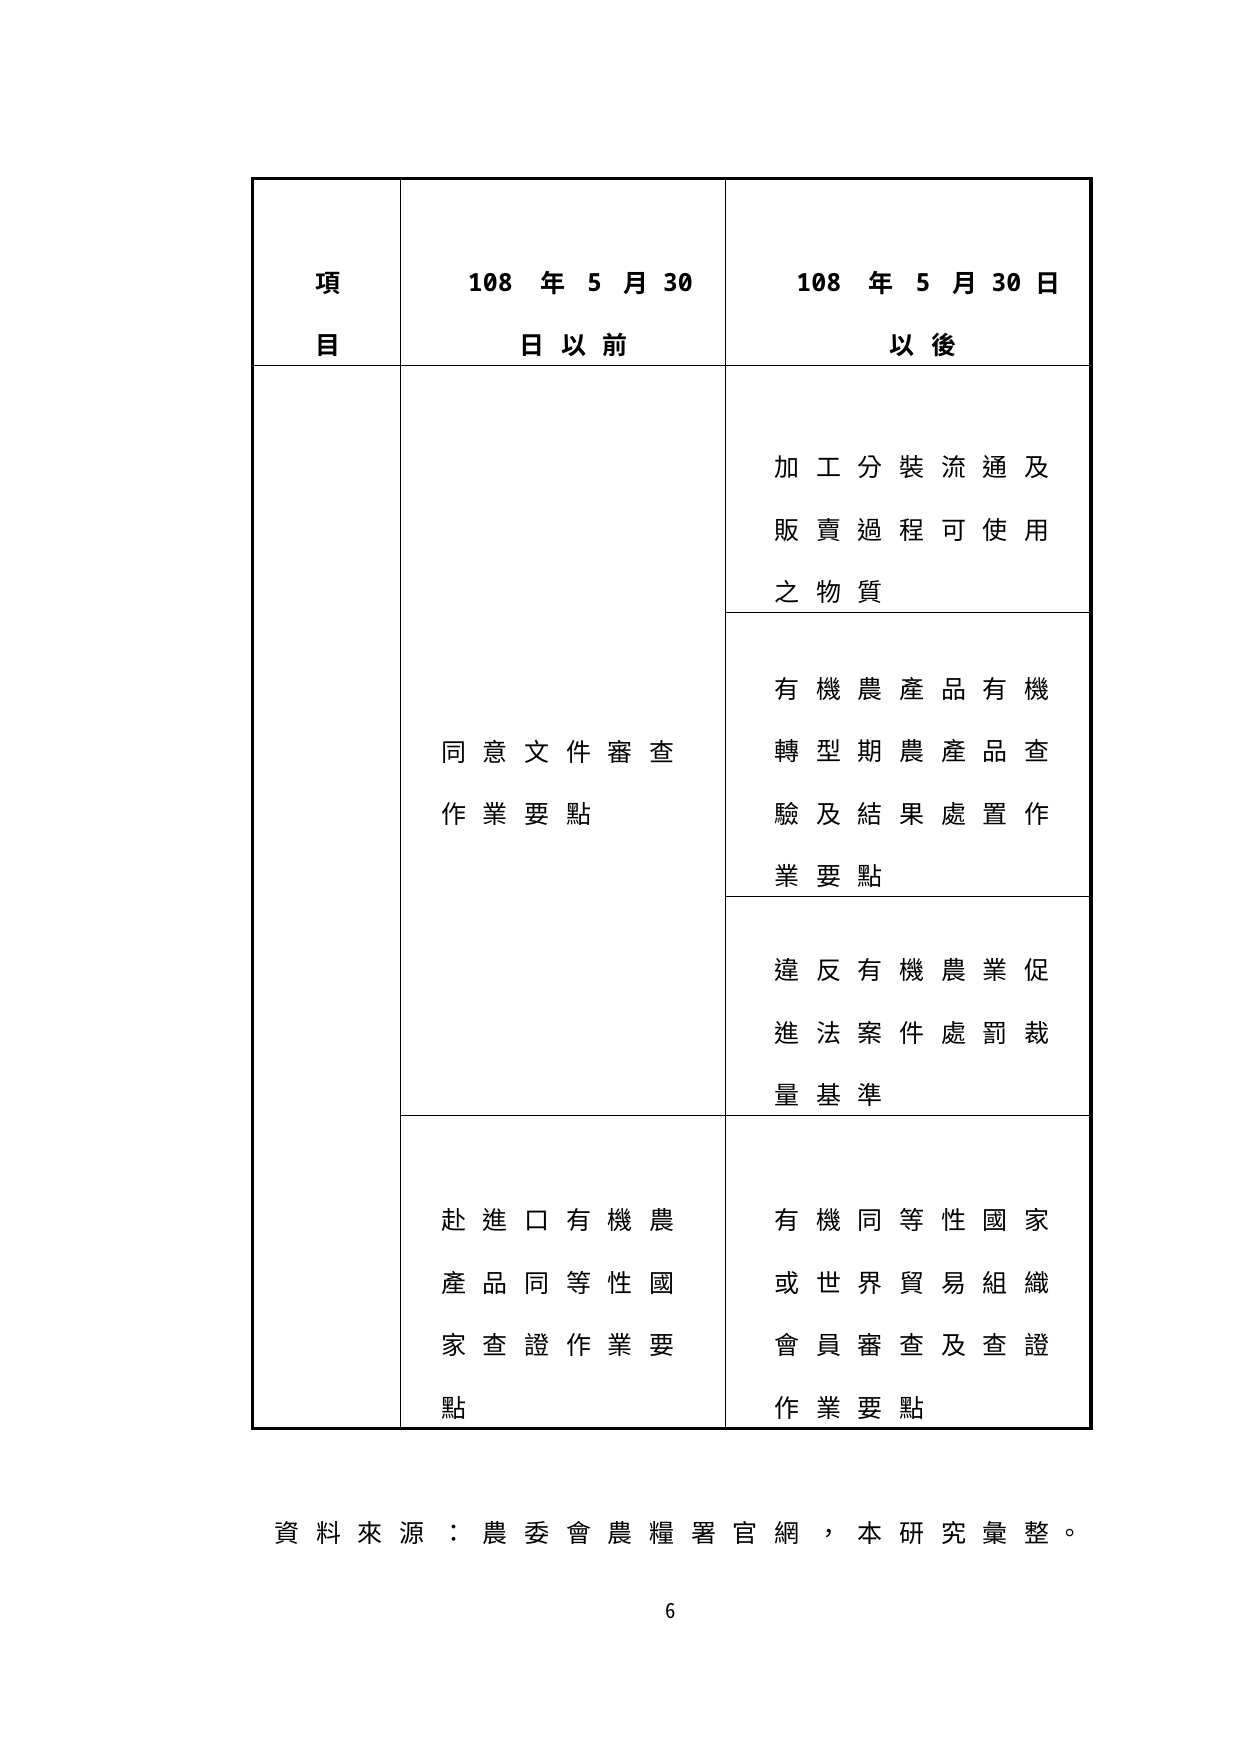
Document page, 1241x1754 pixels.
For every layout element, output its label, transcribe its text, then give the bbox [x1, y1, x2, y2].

table_header 項 目 [254, 180, 400, 365]
table_cell [254, 366, 400, 1427]
table_cell 有機農產品有機轉型期農產品查驗及結果處置作業要點 [726, 613, 1089, 896]
table_cell 加工分裝流通及販賣過程可使用之物質 [726, 366, 1089, 612]
table_cell 違反有機農業促進法案件處罰裁量基準 [726, 897, 1089, 1115]
text 資料來源：農委會農糧署官網，本研究彙整。 [242, 1490, 1058, 1552]
table_cell 同意文件審查作業要點 [401, 366, 725, 1115]
table_cell 赴進口有機農產品同等性國家查證作業要點 [401, 1116, 725, 1427]
table_cell 有機同等性國家或世界貿易組織會員審查及查證作業要點 [726, 1116, 1089, 1427]
table_header 108年5月30日以前 [401, 180, 725, 365]
table_header 108年5月30日以後 [726, 180, 1089, 365]
